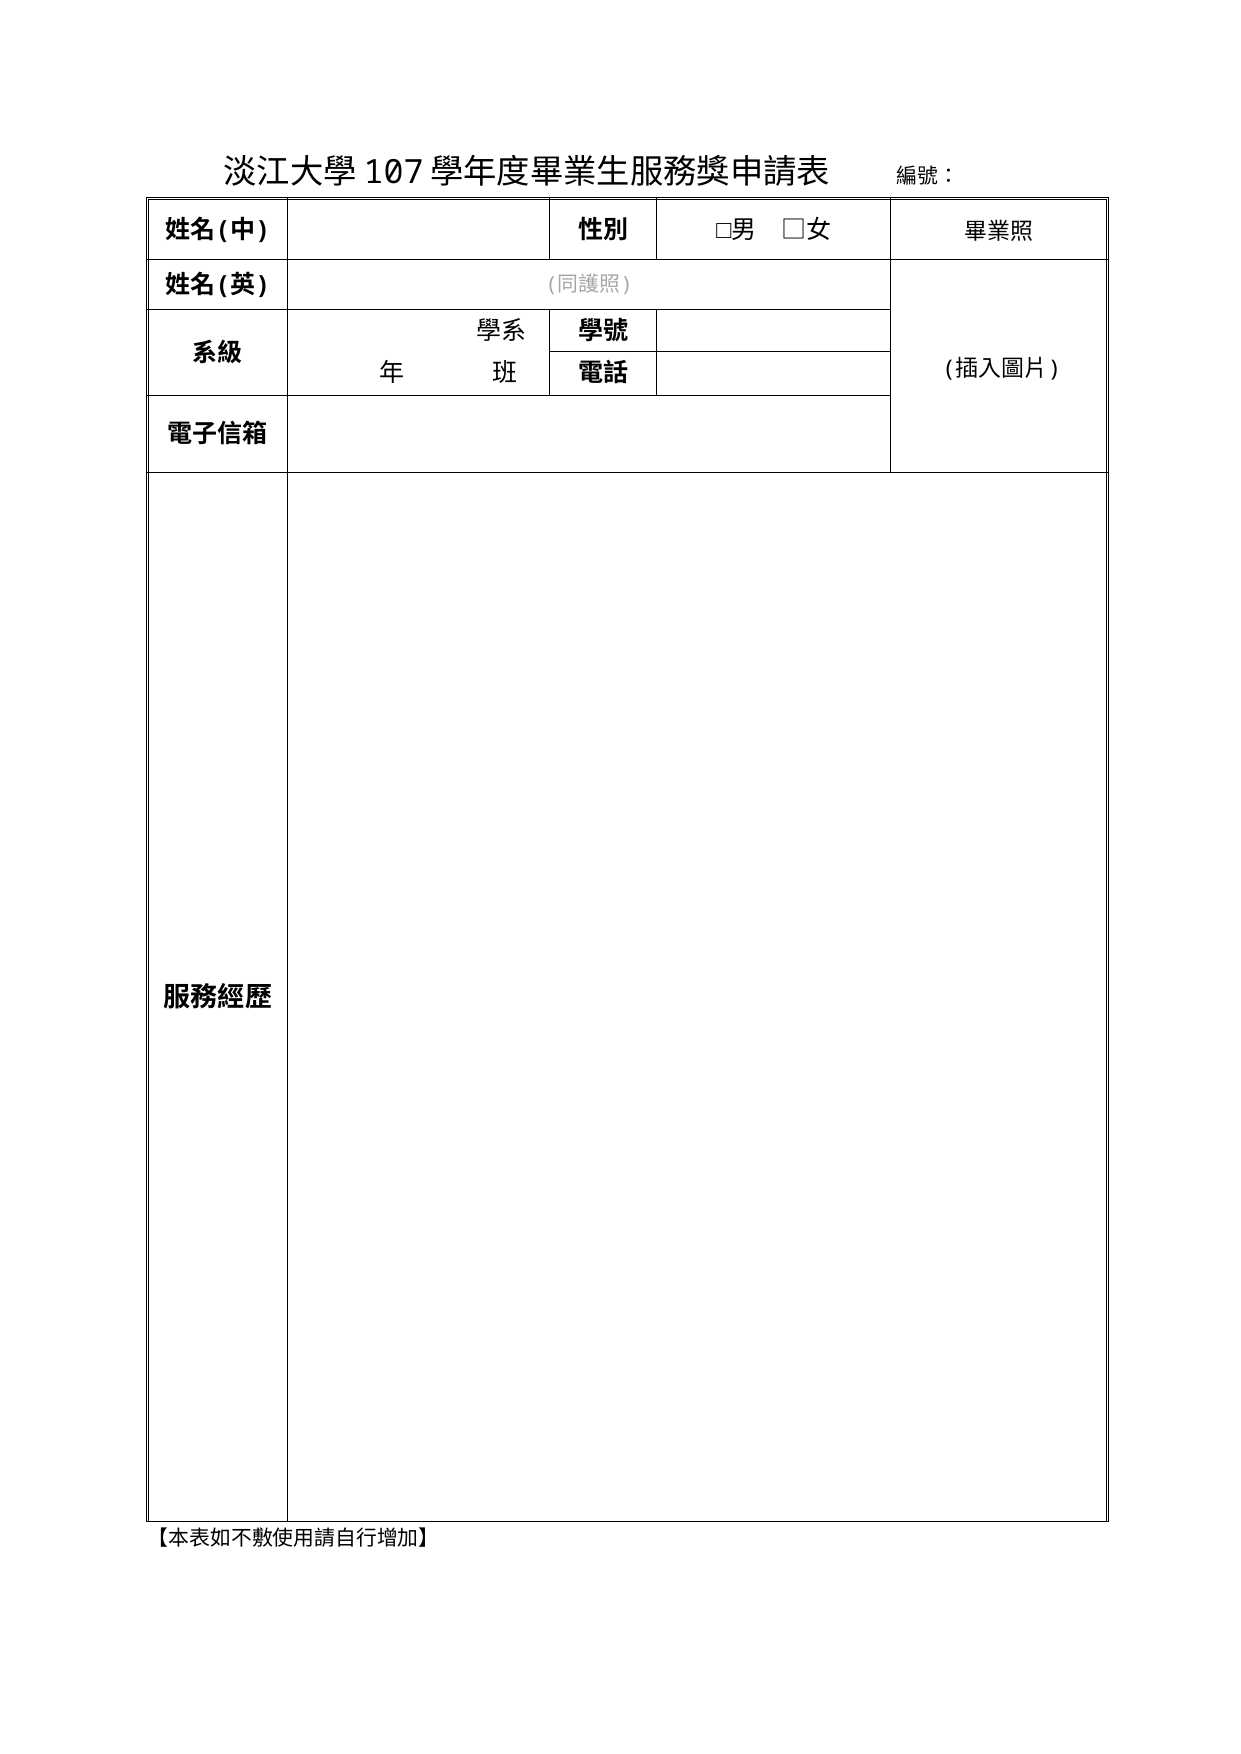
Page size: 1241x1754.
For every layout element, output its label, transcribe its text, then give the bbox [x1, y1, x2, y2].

table_header 性別 [550, 200, 656, 259]
table_cell (同護照) [288, 260, 890, 309]
table_header □男 □女 [657, 200, 890, 259]
text 【本表如不敷使用請自行增加】 [148, 1522, 1107, 1552]
table_header [288, 200, 549, 259]
table_cell (插入圖片) [891, 260, 1106, 472]
table_cell 姓名(英) [149, 260, 287, 309]
table_cell 年 班 [288, 351, 549, 394]
table_cell 電話 [550, 352, 656, 394]
table_cell [288, 396, 890, 472]
table_cell 學號 [550, 310, 656, 351]
table_cell 服務經歷 [149, 473, 287, 1521]
table_header 畢業照 [891, 200, 1106, 259]
text 淡江大學107學年度畢業生服務獎申請表 編號： [148, 127, 1107, 189]
table_cell [657, 310, 890, 351]
table_cell [657, 352, 890, 394]
table_cell 學系 [288, 310, 549, 351]
table_cell 系級 [149, 310, 287, 394]
table_cell 電子信箱 [149, 396, 287, 472]
table_header 姓名(中) [149, 200, 287, 259]
table_cell [288, 473, 1106, 1521]
